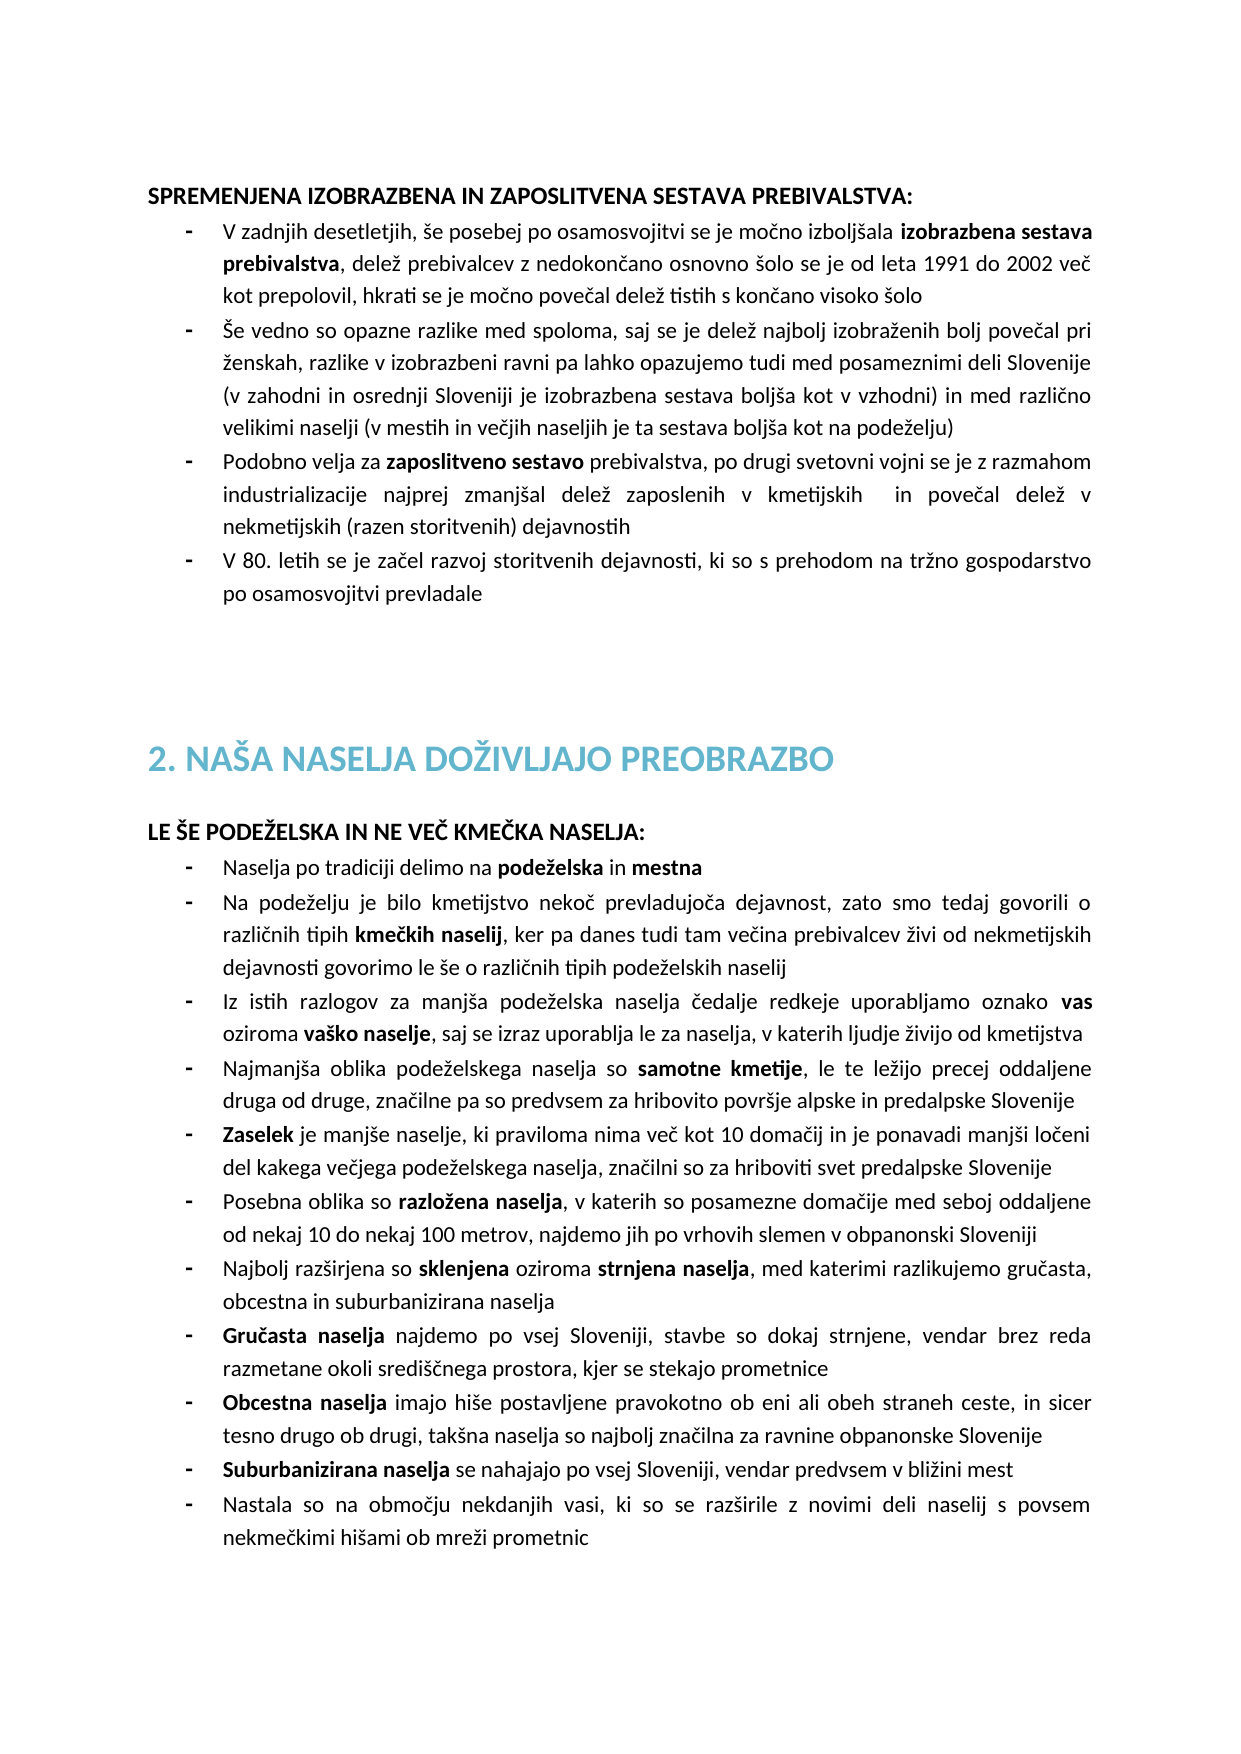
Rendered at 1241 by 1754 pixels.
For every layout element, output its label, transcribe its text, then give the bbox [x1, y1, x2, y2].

list Najbolj razširjena so sklenjena oziroma strnjena naselja, med katerimi razlikujemo gručasta, obcestna in suburbanizirana naselja [185, 1252, 1093, 1315]
list Nastala so na območju nekdanjih vasi, ki so se razširile z novimi deli naselij s povsem nekmečkimi hišami ob mreži prometnic [185, 1488, 1093, 1551]
list Iz istih razlogov za manjša podeželska naselja čedalje redkeje uporabljamo oznako vas oziroma vaško naselje, saj se izraz uporablja le za naselja, v katerih ljudje živijo od kmetijstva [185, 985, 1093, 1047]
list Posebna oblika so razložena naselja, v katerih so posamezne domačije med seboj oddaljene od nekaj 10 do nekaj 100 metrov, najdemo jih po vrhovih slemen v obpanonski Sloveniji [185, 1185, 1093, 1248]
text SPREMENJENA IZOBRAZBENA IN ZAPOSLITVENA SESTAVA PREBIVALSTVA: [148, 180, 1093, 210]
list V 80. letih se je začel razvoj storitvenih dejavnosti, ki so s prehodom na tržno gospodarstvo po osamosvojitvi prevladale [185, 544, 1093, 607]
list Še vedno so opazne razlike med spoloma, saj se je delež najbolj izobraženih bolj povečal pri ženskah, razlike v izobrazbeni ravni pa lahko opazujemo tudi med posameznimi deli Slovenije (v zahodni in osrednji Sloveniji je izobrazbena sestava boljša kot v vzhodni) in med različno velikimi naselji (v mestih in večjih naseljih je ta sestava boljša kot na podeželju) [185, 314, 1093, 441]
list Zaselek je manjše naselje, ki praviloma nima več kot 10 domačij in je ponavadi manjši ločeni del kakega večjega podeželskega naselja, značilni so za hriboviti svet predalpske Slovenije [185, 1118, 1093, 1181]
list Gručasta naselja najdemo po vsej Sloveniji, stavbe so dokaj strnjene, vendar brez reda razmetane okoli središčnega prostora, kjer se stekajo prometnice [185, 1319, 1093, 1382]
text LE ŠE PODEŽELSKA IN NE VEČ KMEČKA NASELJA: [148, 816, 1093, 846]
list Naselja po tradiciji delimo na podeželska in mestna [185, 851, 1093, 881]
list Obcestna naselja imajo hiše postavljene pravokotno ob eni ali obeh straneh ceste, in sicer tesno drugo ob drugi, takšna naselja so najbolj značilna za ravnine obpanonske Slovenije [185, 1386, 1093, 1449]
text 2. NAŠA NASELJA DOŽIVLJAJO PREOBRAZBO [148, 735, 1093, 781]
list Na podeželju je bilo kmetijstvo nekoč prevladujoča dejavnost, zato smo tedaj govorili o različnih tipih kmečkih naselij, ker pa danes tudi tam večina prebivalcev živi od nekmetijskih dejavnosti govorimo le še o različnih tipih podeželskih naselij [185, 886, 1093, 981]
list Podobno velja za zaposlitveno sestavo prebivalstva, po drugi svetovni vojni se je z razmahom industrializacije najprej zmanjšal delež zaposlenih v kmetijskih in povečal delež v nekmetijskih (razen storitvenih) dejavnostih [185, 445, 1093, 540]
list V zadnjih desetletjih, še posebej po osamosvojitvi se je močno izboljšala izobrazbena sestava prebivalstva, delež prebivalcev z nedokončano osnovno šolo se je od leta 1991 do 2002 več kot prepolovil, hkrati se je močno povečal delež tistih s končano visoko šolo [185, 215, 1093, 310]
list Najmanjša oblika podeželskega naselja so samotne kmetije, le te ležijo precej oddaljene druga od druge, značilne pa so predvsem za hribovito površje alpske in predalpske Slovenije [185, 1052, 1093, 1114]
list Suburbanizirana naselja se nahajajo po vsej Sloveniji, vendar predvsem v bližini mest [185, 1453, 1093, 1483]
